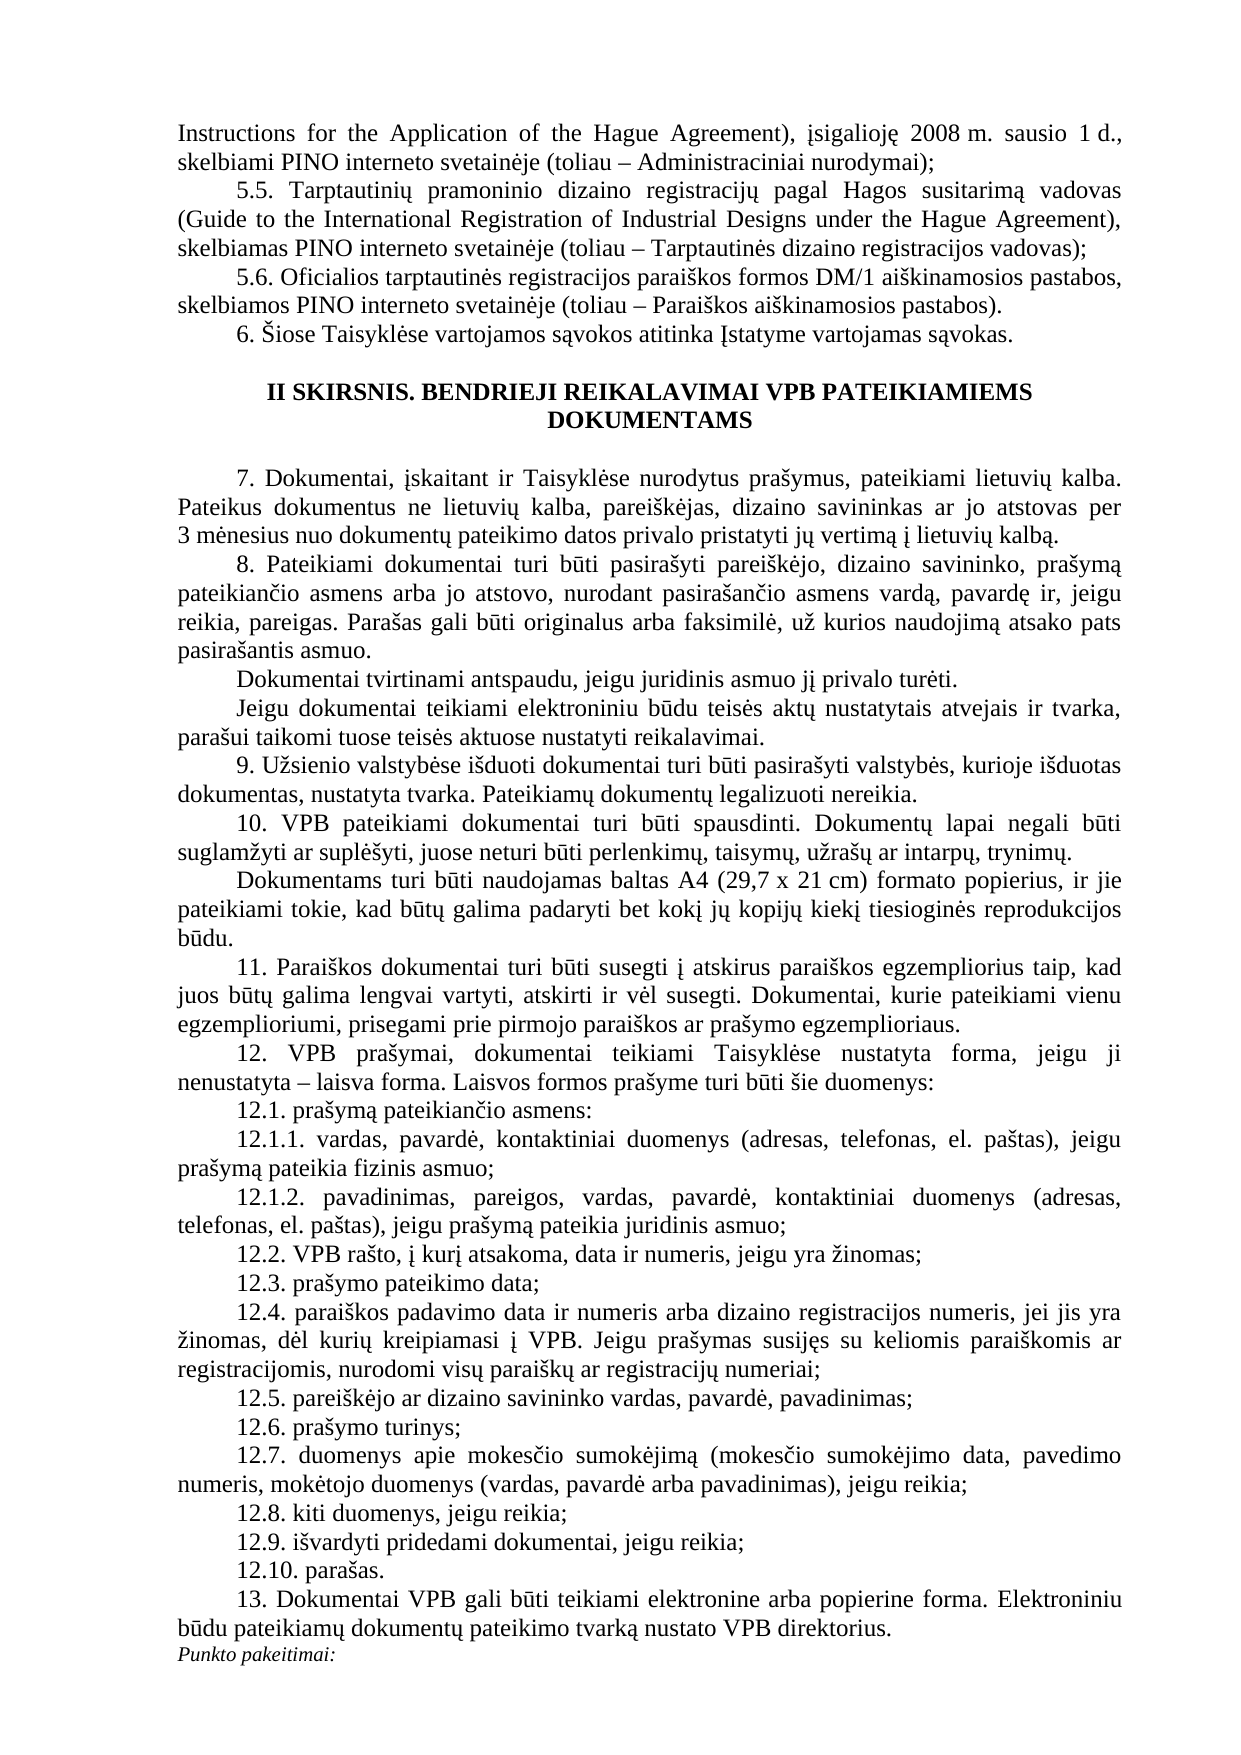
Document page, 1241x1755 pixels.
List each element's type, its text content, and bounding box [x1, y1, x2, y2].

text 12.8. kiti duomenys, jeigu reikia; [177, 1498, 1122, 1527]
text Instructions for the Application of the Hague Agreement), įsigalioję 2008 m. sausio 1 d., skelbiami PINO interneto svetainėje (toliau – Administraciniai nurodymai); [177, 118, 1122, 176]
text 12.2. VPB rašto, į kurį atsakoma, data ir numeris, jeigu yra žinomas; [177, 1239, 1122, 1268]
text 12.10. parašas. [177, 1556, 1122, 1584]
text 12.4. paraiškos padavimo data ir numeris arba dizaino registracijos numeris, jei jis yra žinomas, dėl kurių kreipiamasi į VPB. Jeigu prašymas susijęs su keliomis paraiškomis ar registracijomis, nurodomi visų paraiškų ar registracijų numeriai; [177, 1297, 1122, 1383]
text 8. Pateikiami dokumentai turi būti pasirašyti pareiškėjo, dizaino savininko, prašymą pateikiančio asmens arba jo atstovo, nurodant pasirašančio asmens vardą, pavardę ir, jeigu reikia, pareigas. Parašas gali būti originalus arba faksimilė, už kurios naudojimą atsako pats pasirašantis asmuo. [177, 549, 1122, 664]
text 12.3. prašymo pateikimo data; [177, 1268, 1122, 1297]
text 12.1. prašymą pateikiančio asmens: [177, 1096, 1122, 1124]
text 10. VPB pateikiami dokumentai turi būti spausdinti. Dokumentų lapai negali būti suglamžyti ar suplėšyti, juose neturi būti perlenkimų, taisymų, užrašų ar intarpų, trynimų. [177, 808, 1122, 866]
text 9. Užsienio valstybėse išduoti dokumentai turi būti pasirašyti valstybės, kurioje išduotas dokumentas, nustatyta tvarka. Pateikiamų dokumentų legalizuoti nereikia. [177, 751, 1122, 808]
text 12.1.2. pavadinimas, pareigos, vardas, pavardė, kontaktiniai duomenys (adresas, telefonas, el. paštas), jeigu prašymą pateikia juridinis asmuo; [177, 1182, 1122, 1239]
text Jeigu dokumentai teikiami elektroniniu būdu teisės aktų nustatytais atvejais ir tvarka, parašui taikomi tuose teisės aktuose nustatyti reikalavimai. [177, 693, 1122, 751]
text 12.9. išvardyti pridedami dokumentai, jeigu reikia; [177, 1527, 1122, 1556]
text 12.6. prašymo turinys; [177, 1412, 1122, 1441]
text 6. Šiose Taisyklėse vartojamos sąvokos atitinka Įstatyme vartojamas sąvokas. [177, 319, 1122, 348]
text 12. VPB prašymai, dokumentai teikiami Taisyklėse nustatyta forma, jeigu ji nenustatyta – laisva forma. Laisvos formos prašyme turi būti šie duomenys: [177, 1038, 1122, 1096]
text Dokumentams turi būti naudojamas baltas A4 (29,7 x 21 cm) formato popierius, ir jie pateikiami tokie, kad būtų galima padaryti bet kokį jų kopijų kiekį tiesioginės reprodukcijos būdu. [177, 866, 1122, 952]
text 5.6. Oficialios tarptautinės registracijos paraiškos formos DM/1 aiškinamosios pastabos, skelbiamos PINO interneto svetainėje (toliau – Paraiškos aiškinamosios pastabos). [177, 262, 1122, 319]
text 5.5. Tarptautinių pramoninio dizaino registracijų pagal Hagos susitarimą vadovas (Guide to the International Registration of Industrial Designs under the Hague Agreement), skelbiamas PINO interneto svetainėje (toliau – Tarptautinės dizaino registracijos vadovas); [177, 176, 1122, 262]
text 11. Paraiškos dokumentai turi būti susegti į atskirus paraiškos egzempliorius taip, kad juos būtų galima lengvai vartyti, atskirti ir vėl susegti. Dokumentai, kurie pateikiami vienu egzemplioriumi, prisegami prie pirmojo paraiškos ar prašymo egzemplioriaus. [177, 952, 1122, 1038]
text 13. Dokumentai VPB gali būti teikiami elektronine arba popierine forma. Elektroniniu būdu pateikiamų dokumentų pateikimo tvarką nustato VPB direktorius. [177, 1584, 1122, 1642]
text Punkto pakeitimai: [177, 1642, 1122, 1666]
text 12.5. pareiškėjo ar dizaino savininko vardas, pavardė, pavadinimas; [177, 1383, 1122, 1412]
text 7. Dokumentai, įskaitant ir Taisyklėse nurodytus prašymus, pateikiami lietuvių kalba. Pateikus dokumentus ne lietuvių kalba, pareiškėjas, dizaino savininkas ar jo atstovas per 3 mėnesius nuo dokumentų pateikimo datos privalo pristatyti jų vertimą į lietuvių kalbą. [177, 463, 1122, 549]
text II SKIRSNIS. BENDRIEJI REIKALAVIMAI VPB PATEIKIAMIEMS DOKUMENTAMS [177, 377, 1122, 434]
text 12.7. duomenys apie mokesčio sumokėjimą (mokesčio sumokėjimo data, pavedimo numeris, mokėtojo duomenys (vardas, pavardė arba pavadinimas), jeigu reikia; [177, 1441, 1122, 1498]
text 12.1.1. vardas, pavardė, kontaktiniai duomenys (adresas, telefonas, el. paštas), jeigu prašymą pateikia fizinis asmuo; [177, 1124, 1122, 1182]
text Dokumentai tvirtinami antspaudu, jeigu juridinis asmuo jį privalo turėti. [177, 664, 1122, 693]
